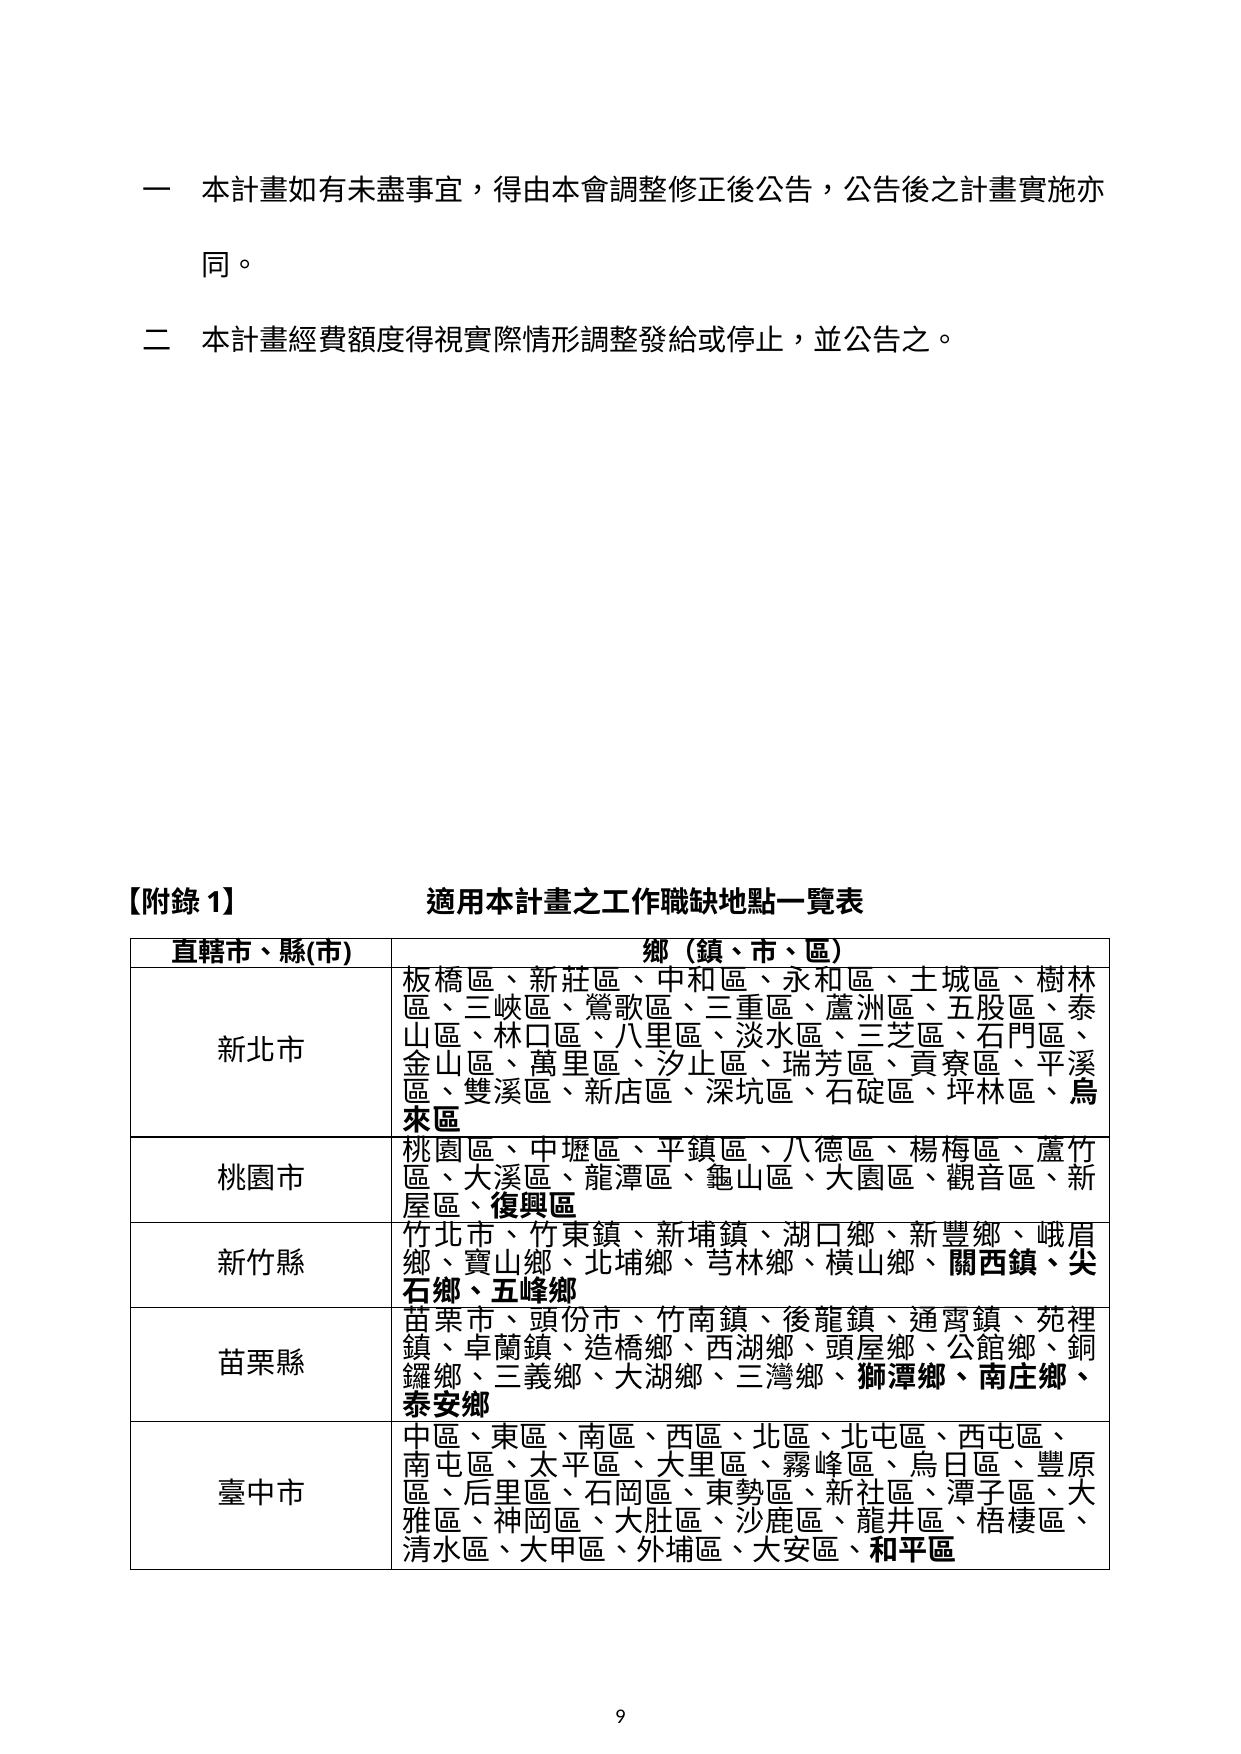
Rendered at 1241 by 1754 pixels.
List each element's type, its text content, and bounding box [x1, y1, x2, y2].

table_cell 中區、東區、南區、西區、北區、北屯區、西屯區、 南屯區、太平區、大里區、霧峰區、烏日區、豐原區、后里區、石岡區、東勢區、新社區、潭子區、大雅區、神岡區、大肚區、沙鹿區、龍井區、梧棲區、清水區、大甲區、外埔區、大安區、和平區 [392, 1422, 1109, 1568]
table_cell 板橋區、新莊區、中和區、永和區、土城區、樹林區、三峽區、鶯歌區、三重區、蘆洲區、五股區、泰山區、林口區、八里區、淡水區、三芝區、石門區、金山區、萬里區、汐止區、瑞芳區、貢寮區、平溪區、雙溪區、新店區、深坑區、石碇區、坪林區、烏來區 [392, 968, 1109, 1136]
table_cell 桃園市 [131, 1138, 391, 1222]
table_cell 桃園區、中壢區、平鎮區、八德區、楊梅區、蘆竹區、大溪區、龍潭區、龜山區、大園區、觀音區、新屋區、復興區 [392, 1138, 1109, 1222]
table_cell 新竹縣 [131, 1223, 391, 1307]
table_cell 竹北市、竹東鎮、新埔鎮、湖口鄉、新豐鄉、峨眉鄉、寶山鄉、北埔鄉、芎林鄉、橫山鄉、關西鎮、尖石鄉、五峰鄉 [392, 1223, 1109, 1307]
table_cell 苗栗市、頭份市、竹南鎮、後龍鎮、通霄鎮、苑裡鎮、卓蘭鎮、造橋鄉、西湖鄉、頭屋鄉、公館鄉、銅鑼鄉、三義鄉、大湖鄉、三灣鄉、獅潭鄉、南庄鄉、泰安鄉 [392, 1308, 1109, 1421]
table_cell 臺中市 [131, 1422, 391, 1568]
table_header 直轄市、縣(市) [131, 939, 391, 967]
list 本計畫經費額度得視實際情形調整發給或停止，並公告之。 [142, 300, 1128, 375]
text 【附錄1】 適用本計畫之工作職缺地點一覽表 [112, 862, 1128, 937]
table_cell 新北市 [131, 968, 391, 1136]
list 本計畫如有未盡事宜，得由本會調整修正後公告，公告後之計畫實施亦同。 [142, 150, 1128, 300]
table_header 鄉（鎮、市、區） [392, 939, 1109, 967]
table_cell 苗栗縣 [131, 1308, 391, 1421]
